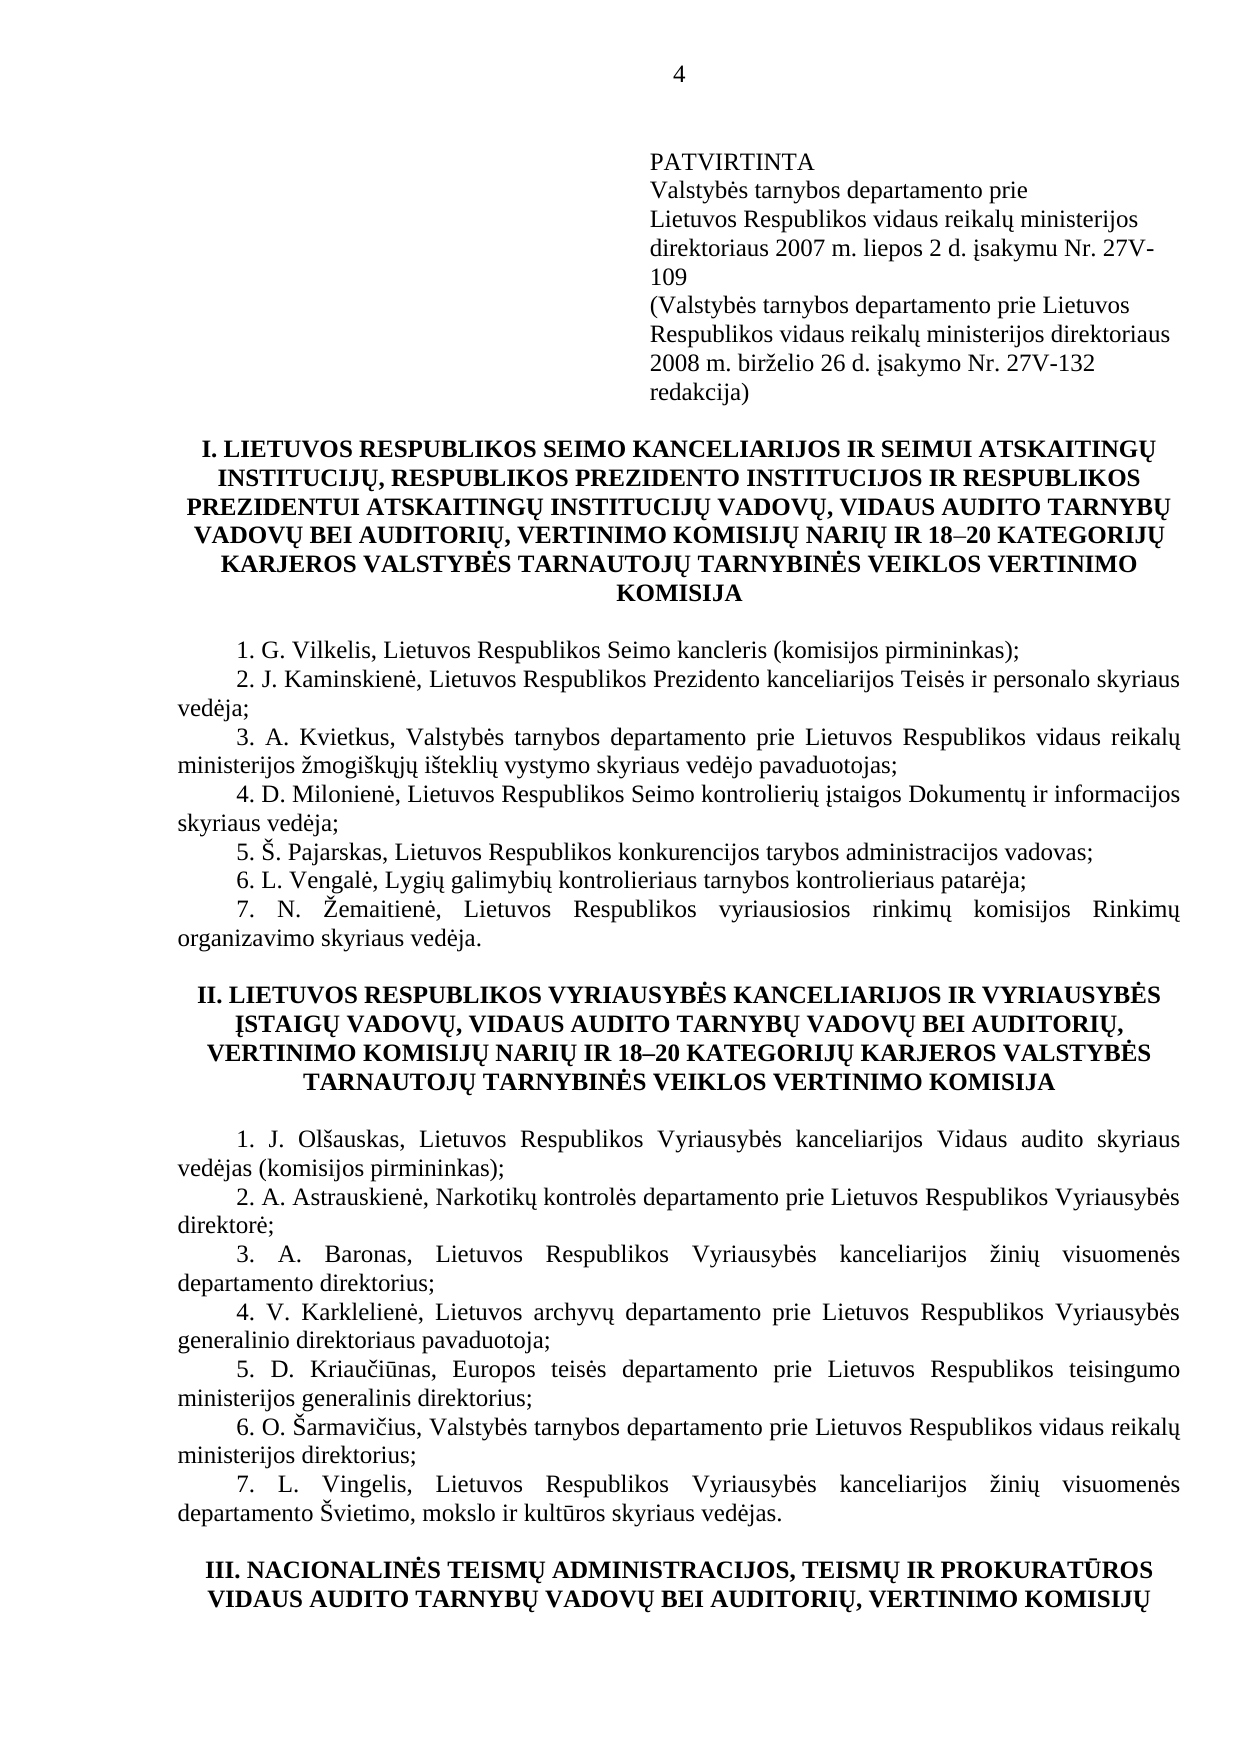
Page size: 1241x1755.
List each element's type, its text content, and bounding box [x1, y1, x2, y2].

text 2. J. Kaminskienė, Lietuvos Respublikos Prezidento kanceliarijos Teisės ir personalo skyriaus vedėja; [177, 664, 1181, 722]
text PATVIRTINTA [649, 147, 1181, 176]
text 1. G. Vilkelis, Lietuvos Respublikos Seimo kancleris (komisijos pirmininkas); [177, 636, 1181, 664]
text 7. L. Vingelis, Lietuvos Respublikos Vyriausybės kanceliarijos žinių visuomenės departamento Švietimo, mokslo ir kultūros skyriaus vedėjas. [177, 1469, 1181, 1527]
text 2. A. Astrauskienė, Narkotikų kontrolės departamento prie Lietuvos Respublikos Vyriausybės direktorė; [177, 1182, 1181, 1239]
text 4. V. Karklelienė, Lietuvos archyvų departamento prie Lietuvos Respublikos Vyriausybės generalinio direktoriaus pavaduotoja; [177, 1297, 1181, 1354]
text III. NACIONALINĖS TEISMŲ ADMINISTRACIJOS, TEISMŲ IR PROKURATŪROS VIDAUS AUDITO TARNYBŲ VADOVŲ BEI AUDITORIŲ, VERTINIMO KOMISIJŲ [177, 1556, 1181, 1613]
text II. LIETUVOS RESPUBLIKOS VYRIAUSYBĖS KANCELIARIJOS IR VYRIAUSYBĖS ĮSTAIGŲ VADOVŲ, VIDAUS AUDITO TARNYBŲ VADOVŲ BEI AUDITORIŲ, VERTINIMO KOMISIJŲ NARIŲ IR 18–20 KATEGORIJŲ KARJEROS VALSTYBĖS TARNAUTOJŲ TARNYBINĖS VEIKLOS VERTINIMO KOMISIJA [177, 981, 1181, 1096]
text 5. Š. Pajarskas, Lietuvos Respublikos konkurencijos tarybos administracijos vadovas; [177, 837, 1181, 866]
text 6. L. Vengalė, Lygių galimybių kontrolieriaus tarnybos kontrolieriaus patarėja; [177, 866, 1181, 894]
text Valstybės tarnybos departamento prie [649, 176, 1181, 204]
text I. LIETUVOS RESPUBLIKOS SEIMO KANCELIARIJOS IR SEIMUI ATSKAITINGŲ INSTITUCIJŲ, RESPUBLIKOS PREZIDENTO INSTITUCIJOS IR RESPUBLIKOS PREZIDENTUI ATSKAITINGŲ INSTITUCIJŲ VADOVŲ, VIDAUS AUDITO TARNYBŲ VADOVŲ BEI AUDITORIŲ, VERTINIMO KOMISIJŲ NARIŲ IR 18–20 KATEGORIJŲ KARJEROS VALSTYBĖS TARNAUTOJŲ TARNYBINĖS VEIKLOS VERTINIMO KOMISIJA [177, 434, 1181, 607]
text 3. A. Baronas, Lietuvos Respublikos Vyriausybės kanceliarijos žinių visuomenės departamento direktorius; [177, 1239, 1181, 1297]
text 6. O. Šarmavičius, Valstybės tarnybos departamento prie Lietuvos Respublikos vidaus reikalų ministerijos direktorius; [177, 1412, 1181, 1469]
text Lietuvos Respublikos vidaus reikalų ministerijos direktoriaus 2007 m. liepos 2 d. įsakymu Nr. 27V-109 [649, 204, 1181, 291]
text 7. N. Žemaitienė, Lietuvos Respublikos vyriausiosios rinkimų komisijos Rinkimų organizavimo skyriaus vedėja. [177, 894, 1181, 952]
text 4. D. Milonienė, Lietuvos Respublikos Seimo kontrolierių įstaigos Dokumentų ir informacijos skyriaus vedėja; [177, 779, 1181, 837]
text 1. J. Olšauskas, Lietuvos Respublikos Vyriausybės kanceliarijos Vidaus audito skyriaus vedėjas (komisijos pirmininkas); [177, 1124, 1181, 1182]
text (Valstybės tarnybos departamento prie Lietuvos Respublikos vidaus reikalų ministerijos direktoriaus 2008 m. birželio 26 d. įsakymo Nr. 27V-132 redakcija) [649, 291, 1181, 406]
text 3. A. Kvietkus, Valstybės tarnybos departamento prie Lietuvos Respublikos vidaus reikalų ministerijos žmogiškųjų išteklių vystymo skyriaus vedėjo pavaduotojas; [177, 722, 1181, 779]
text 5. D. Kriaučiūnas, Europos teisės departamento prie Lietuvos Respublikos teisingumo ministerijos generalinis direktorius; [177, 1354, 1181, 1412]
